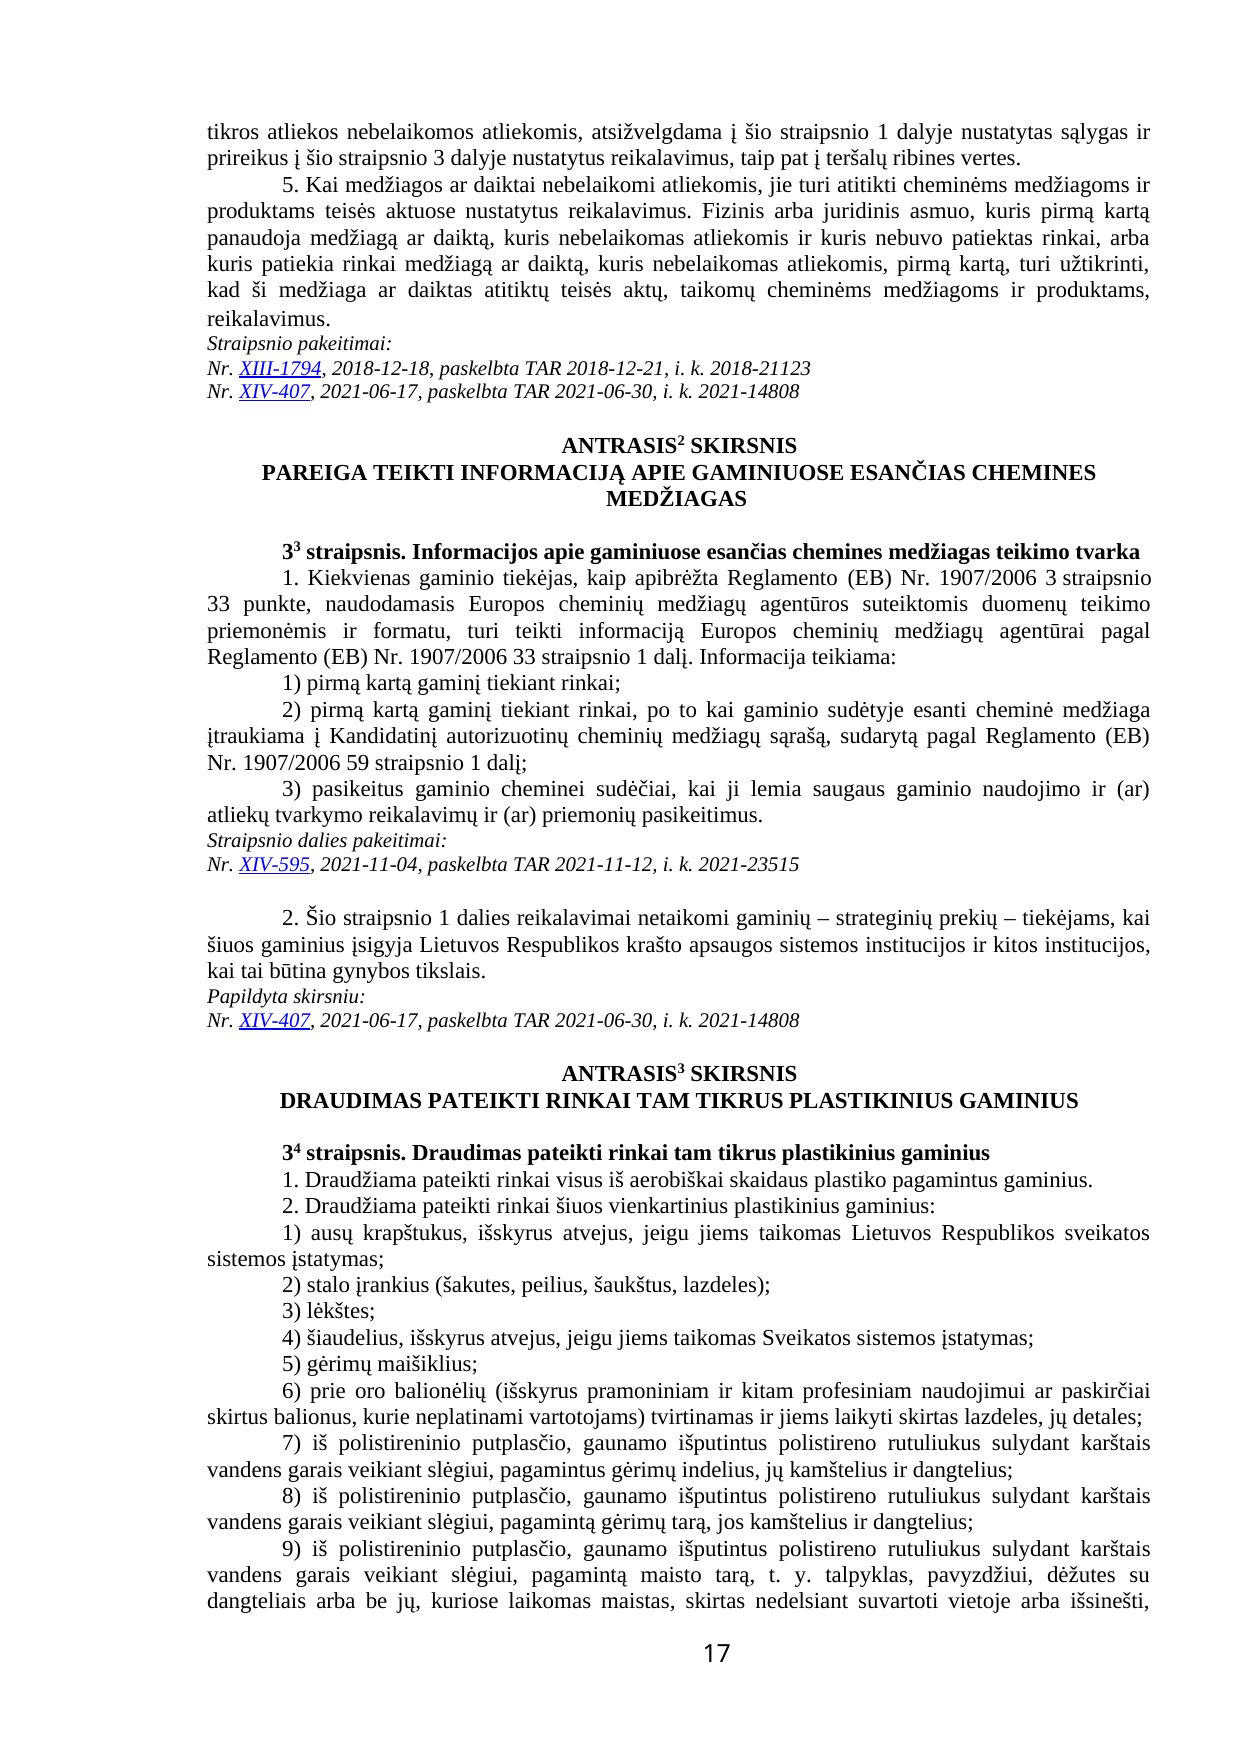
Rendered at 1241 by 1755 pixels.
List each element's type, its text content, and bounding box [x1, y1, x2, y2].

text 1. Kiekvienas gaminio tiekėjas, kaip apibrėžta Reglamento (EB) Nr. 1907/2006 3 straipsnio 33 punkte, naudodamasis Europos cheminių medžiagų agentūros suteiktomis duomenų teikimo priemonėmis ir formatu, turi teikti informaciją Europos cheminių medžiagų agentūrai pagal Reglamento (EB) Nr. 1907/2006 33 straipsnio 1 dalį. Informacija teikiama: [207, 564, 1152, 669]
text 2) pirmą kartą gaminį tiekiant rinkai, po to kai gaminio sudėtyje esanti cheminė medžiaga įtraukiama į Kandidatinį autorizuotinų cheminių medžiagų sąrašą, sudarytą pagal Reglamento (EB) Nr. 1907/2006 59 straipsnio 1 dalį; [207, 696, 1152, 775]
text Papildyta skirsniu: [207, 983, 1152, 1008]
text 3) lėkštes; [207, 1298, 1152, 1324]
text 8) iš polistireninio putplasčio, gaunamo išputintus polistireno rutuliukus sulydant karštais vandens garais veikiant slėgiui, pagamintą gėrimų tarą, jos kamštelius ir dangtelius; [207, 1482, 1152, 1535]
text 2) stalo įrankius (šakutes, peilius, šaukštus, lazdeles); [207, 1271, 1152, 1298]
text ANTRASIS2 SKIRSNIS [207, 432, 1152, 459]
text Nr. XIII-1794, 2018-12-18, paskelbta TAR 2018-12-21, i. k. 2018-21123 [207, 355, 1152, 379]
text 1) ausų krapštukus, išskyrus atvejus, jeigu jiems taikomas Lietuvos Respublikos sveikatos sistemos įstatymas; [207, 1218, 1152, 1271]
text 2. Draudžiama pateikti rinkai šiuos vienkartinius plastikinius gaminius: [207, 1192, 1152, 1218]
text 33 straipsnis. Informacijos apie gaminiuose esančias chemines medžiagas teikimo tvarka [282, 538, 1152, 564]
text 3) pasikeitus gaminio cheminei sudėčiai, kai ji lemia saugaus gaminio naudojimo ir (ar) atliekų tvarkymo reikalavimų ir (ar) priemonių pasikeitimus. [207, 775, 1152, 828]
text 7) iš polistireninio putplasčio, gaunamo išputintus polistireno rutuliukus sulydant karštais vandens garais veikiant slėgiui, pagamintus gėrimų indelius, jų kamštelius ir dangtelius; [207, 1429, 1152, 1482]
text 5) gėrimų maišiklius; [207, 1350, 1152, 1377]
text tikros atliekos nebelaikomos atliekomis, atsižvelgdama į šio straipsnio 1 dalyje nustatytas sąlygas ir prireikus į šio straipsnio 3 dalyje nustatytus reikalavimus, taip pat į teršalų ribines vertes. [207, 118, 1152, 171]
text Nr. XIV-407, 2021-06-17, paskelbta TAR 2021-06-30, i. k. 2021-14808 [207, 379, 1152, 403]
text PAREIGA TEIKTI INFORMACIJĄ APIE GAMINIUOSE ESANČIAS CHEMINES MEDŽIAGAS [207, 459, 1152, 511]
text Straipsnio pakeitimai: [207, 331, 1152, 355]
text Nr. XIV-407, 2021-06-17, paskelbta TAR 2021-06-30, i. k. 2021-14808 [207, 1008, 1152, 1032]
text 6) prie oro balionėlių (išskyrus pramoniniam ir kitam profesiniam naudojimui ar paskirčiai skirtus balionus, kurie neplatinami vartotojams) tvirtinamas ir jiems laikyti skirtas lazdeles, jų detales; [207, 1377, 1152, 1429]
text 1) pirmą kartą gaminį tiekiant rinkai; [207, 669, 1152, 696]
text Nr. XIV-595, 2021-11-04, paskelbta TAR 2021-11-12, i. k. 2021-23515 [207, 852, 1152, 876]
text 2. Šio straipsnio 1 dalies reikalavimai netaikomi gaminių – strateginių prekių – tiekėjams, kai šiuos gaminius įsigyja Lietuvos Respublikos krašto apsaugos sistemos institucijos ir kitos institucijos, kai tai būtina gynybos tikslais. [207, 904, 1152, 983]
text Straipsnio dalies pakeitimai: [207, 828, 1152, 852]
text 4) šiaudelius, išskyrus atvejus, jeigu jiems taikomas Sveikatos sistemos įstatymas; [207, 1324, 1152, 1350]
text 5. Kai medžiagos ar daiktai nebelaikomi atliekomis, jie turi atitikti cheminėms medžiagoms ir produktams teisės aktuose nustatytus reikalavimus. Fizinis arba juridinis asmuo, kuris pirmą kartą panaudoja medžiagą ar daiktą, kuris nebelaikomas atliekomis ir kuris nebuvo patiektas rinkai, arba kuris patiekia rinkai medžiagą ar daiktą, kuris nebelaikomas atliekomis, pirmą kartą, turi užtikrinti, kad ši medžiaga ar daiktas atitiktų teisės aktų, taikomų cheminėms medžiagoms ir produktams, reikalavimus. [207, 171, 1152, 331]
text 34 straipsnis. Draudimas pateikti rinkai tam tikrus plastikinius gaminius [207, 1139, 1152, 1166]
text 1. Draudžiama pateikti rinkai visus iš aerobiškai skaidaus plastiko pagamintus gaminius. [207, 1166, 1152, 1192]
text DRAUDIMAS PATEIKTI RINKAI TAM TIKRUS PLASTIKINIUS GAMINIUS [207, 1087, 1152, 1113]
text 9) iš polistireninio putplasčio, gaunamo išputintus polistireno rutuliukus sulydant karštais vandens garais veikiant slėgiui, pagamintą maisto tarą, t. y. talpyklas, pavyzdžiui, dėžutes su dangteliais arba be jų, kuriose laikomas maistas, skirtas nedelsiant suvartoti vietoje arba išsinešti, [207, 1535, 1152, 1614]
text ANTRASIS3 SKIRSNIS [207, 1060, 1152, 1087]
